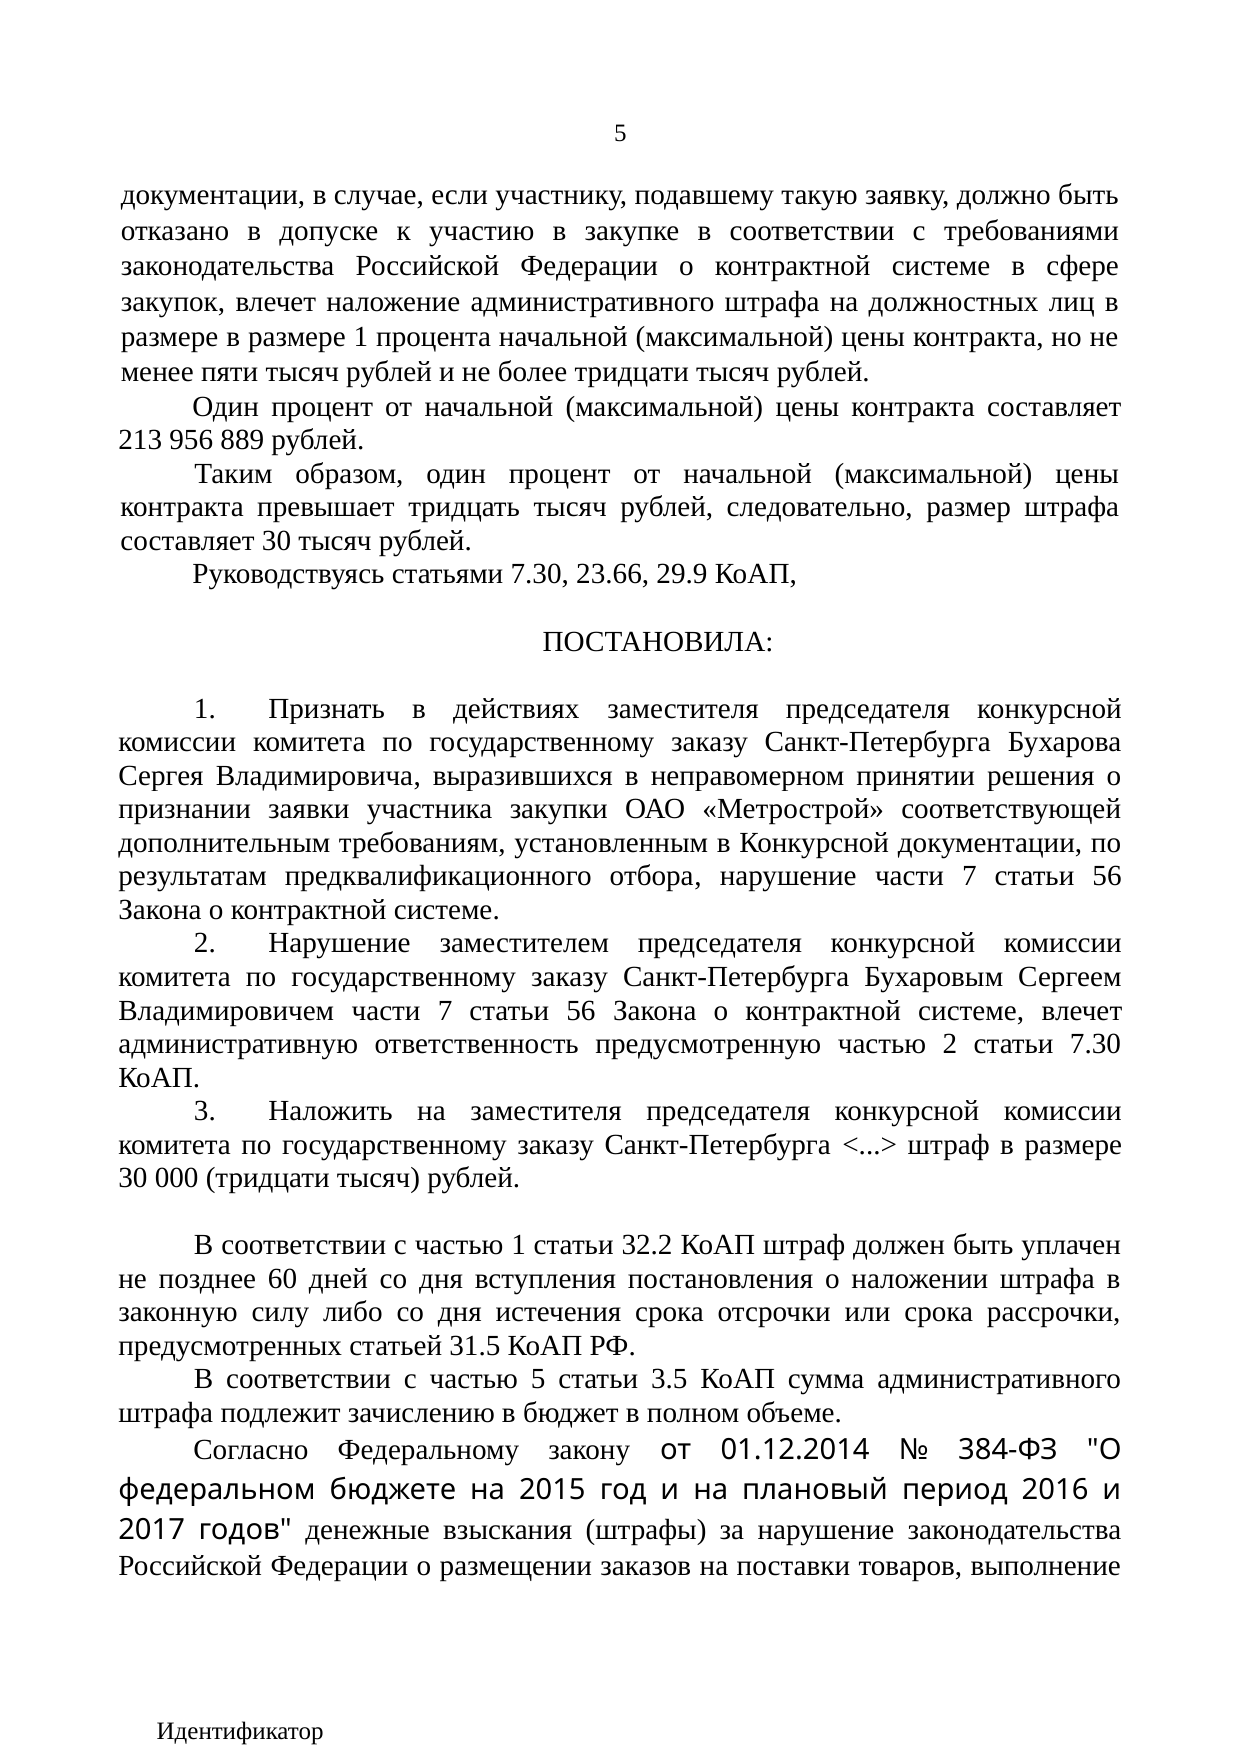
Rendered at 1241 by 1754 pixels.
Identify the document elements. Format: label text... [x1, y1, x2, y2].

text ПОСТАНОВИЛА: [118, 624, 1122, 657]
text Один процент от начальной (максимальной) цены контракта составляет 213 956 889 рублей. [118, 389, 1122, 456]
text В соответствии с частью 1 статьи 32.2 КоАП штраф должен быть уплачен не позднее 60 дней со дня вступления постановления о наложении штрафа в законную силу либо со дня истечения срока отсрочки или срока рассрочки, предусмотренных статьей 31.5 КоАП РФ. [118, 1227, 1122, 1362]
list Нарушение заместителем председателя конкурсной комиссии комитета по государственному заказу Санкт-Петербурга Бухаровым Сергеем Владимировичем части 7 статьи 56 Закона о контрактной системе, влечет административную ответственность предусмотренную частью 2 статьи 7.30 КоАП. [118, 926, 1122, 1093]
text Руководствуясь статьями 7.30, 23.66, 29.9 КоАП, [118, 557, 1122, 590]
text документации, в случае, если участнику, подавшему такую заявку, должно быть отказано в допуске к участию в закупке в соответствии с требованиями законодательства Российской Федерации о контрактной системе в сфере закупок, влечет наложение административного штрафа на должностных лиц в размере в размере 1 процента начальной (максимальной) цены контракта, но не менее пяти тысяч рублей и не более тридцати тысяч рублей. [121, 176, 1120, 389]
list Признать в действиях заместителя председателя конкурсной комиссии комитета по государственному заказу Санкт-Петербурга Бухарова Сергея Владимировича, выразившихся в неправомерном принятии решения о признании заявки участника закупки ОАО «Метрострой» соответствующей дополнительным требованиям, установленным в Конкурсной документации, по результатам предквалификационного отбора, нарушение части 7 статьи 56 Закона о контрактной системе. [118, 691, 1122, 926]
list Наложить на заместителя председателя конкурсной комиссии комитета по государственному заказу Санкт-Петербурга <...> штраф в размере 30 000 (тридцати тысяч) рублей. [118, 1093, 1122, 1194]
text В соответствии с частью 5 статьи 3.5 КоАП сумма административного штрафа подлежит зачислению в бюджет в полном объеме. [118, 1362, 1122, 1429]
text Таким образом, один процент от начальной (максимальной) цены контракта превышает тридцать тысяч рублей, следовательно, размер штрафа составляет 30 тысяч рублей. [120, 456, 1120, 557]
text Согласно Федеральному закону от 01.12.2014 № 384-ФЗ "О федеральном бюджете на 2015 год и на плановый период 2016 и 2017 годов" денежные взыскания (штрафы) за нарушение законодательства Российской Федерации о размещении заказов на поставки товаров, выполнение [118, 1429, 1122, 1581]
